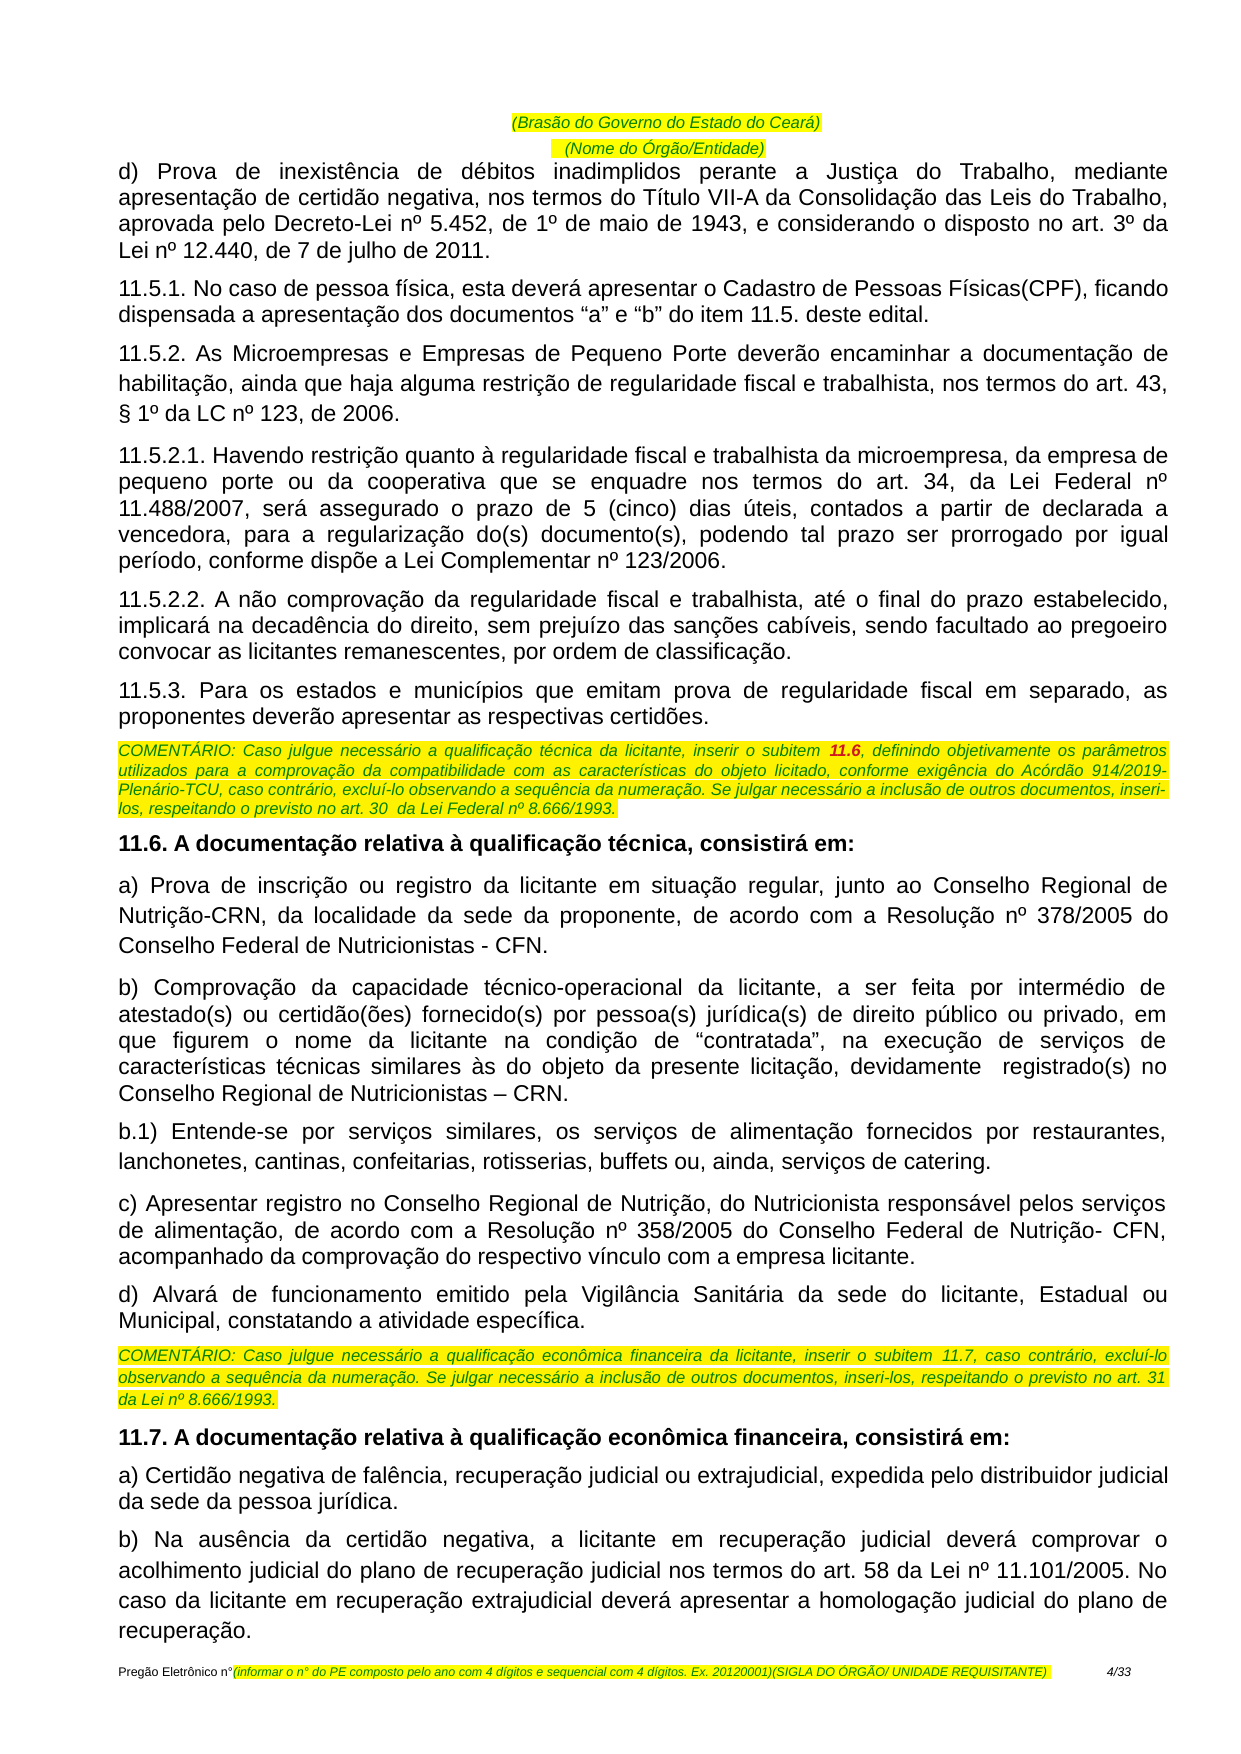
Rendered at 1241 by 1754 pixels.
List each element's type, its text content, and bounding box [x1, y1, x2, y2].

text a) Certidão negativa de falência, recuperação judicial ou extrajudicial, expedida pelo distribuidor judicial da sede da pessoa jurídica. [118, 1462, 1169, 1514]
text d) Prova de inexistência de débitos inadimplidos perante a Justiça do Trabalho, mediante apresentação de certidão negativa, nos termos do Título VII-A da Consolidação das Leis do Trabalho, aprovada pelo Decreto-Lei nº 5.452, de 1º de maio de 1943, e considerando o disposto no art. 3º da Lei nº 12.440, de 7 de julho de 2011. [118, 158, 1169, 263]
text 11.5.2.2. A não comprovação da regularidade fiscal e trabalhista, até o final do prazo estabelecido, implicará na decadência do direito, sem prejuízo das sanções cabíveis, sendo facultado ao pregoeiro convocar as licitantes remanescentes, por ordem de classificação. [118, 586, 1169, 665]
text 11.7. A documentação relativa à qualificação econômica financeira, consistirá em: [118, 1423, 1169, 1450]
text c) Apresentar registro no Conselho Regional de Nutrição, do Nutricionista responsável pelos serviços de alimentação, de acordo com a Resolução nº 358/2005 do Conselho Federal de Nutrição- CFN, acompanhado da comprovação do respectivo vínculo com a empresa licitante. [118, 1190, 1167, 1269]
text 11.6. A documentação relativa à qualificação técnica, consistirá em: [118, 830, 1169, 856]
text b) Na ausência da certidão negativa, a licitante em recuperação judicial deverá comprovar o acolhimento judicial do plano de recuperação judicial nos termos do art. 58 da Lei nº 11.101/2005. No caso da licitante em recuperação extrajudicial deverá apresentar a homologação judicial do plano de recuperação. [118, 1526, 1169, 1643]
text d) Alvará de funcionamento emitido pela Vigilância Sanitária da sede do licitante, Estadual ou Municipal, constatando a atividade específica. [118, 1281, 1169, 1334]
text b.1) Entende-se por serviços similares, os serviços de alimentação fornecidos por restaurantes, lanchonetes, cantinas, confeitarias, rotisserias, buffets ou, ainda, serviços de catering. [118, 1118, 1167, 1174]
text COMENTÁRIO: Caso julgue necessário a qualificação econômica financeira da licitante, inserir o subitem 11.7, caso contrário, excluí-lo observando a sequência da numeração. Se julgar necessário a inclusão de outros documentos, inseri-los, respeitando o previsto no art. 31 da Lei nº 8.666/1993. [118, 1346, 1169, 1409]
text 11.5.1. No caso de pessoa física, esta deverá apresentar o Cadastro de Pessoas Físicas(CPF), ficando dispensada a apresentação dos documentos “a” e “b” do item 11.5. deste edital. [118, 275, 1169, 328]
text COMENTÁRIO: Caso julgue necessário a qualificação técnica da licitante, inserir o subitem 11.6, definindo objetivamente os parâmetros utilizados para a comprovação da compatibilidade com as características do objeto licitado, conforme exigência do Acórdão 914/2019-Plenário-TCU, caso contrário, excluí-lo observando a sequência da numeração. Se julgar necessário a inclusão de outros documentos, inseri-los, respeitando o previsto no art. 30 da Lei Federal nº 8.666/1993. [118, 741, 1169, 818]
text a) Prova de inscrição ou registro da licitante em situação regular, junto ao Conselho Regional de Nutrição-CRN, da localidade da sede da proponente, de acordo com a Resolução nº 378/2005 do Conselho Federal de Nutricionistas - CFN. [118, 872, 1169, 958]
text 11.5.3. Para os estados e municípios que emitam prova de regularidade fiscal em separado, as proponentes deverão apresentar as respectivas certidões. [118, 677, 1169, 729]
text b) Comprovação da capacidade técnico-operacional da licitante, a ser feita por intermédio de atestado(s) ou certidão(ões) fornecido(s) por pessoa(s) jurídica(s) de direito público ou privado, em que figurem o nome da licitante na condição de “contratada”, na execução de serviços de características técnicas similares às do objeto da presente licitação, devidamente registrado(s) no Conselho Regional de Nutricionistas – CRN. [118, 974, 1167, 1106]
list 11.5.2. As Microempresas e Empresas de Pequeno Porte deverão encaminhar a documentação de habilitação, ainda que haja alguma restrição de regularidade fiscal e trabalhista, nos termos do art. 43, § 1º da LC nº 123, de 2006. [118, 339, 1169, 426]
text 11.5.2.1. Havendo restrição quanto à regularidade fiscal e trabalhista da microempresa, da empresa de pequeno porte ou da cooperativa que se enquadre nos termos do art. 34, da Lei Federal nº 11.488/2007, será assegurado o prazo de 5 (cinco) dias úteis, contados a partir de declarada a vencedora, para a regularização do(s) documento(s), podendo tal prazo ser prorrogado por igual período, conforme dispõe a Lei Complementar nº 123/2006. [118, 442, 1169, 574]
